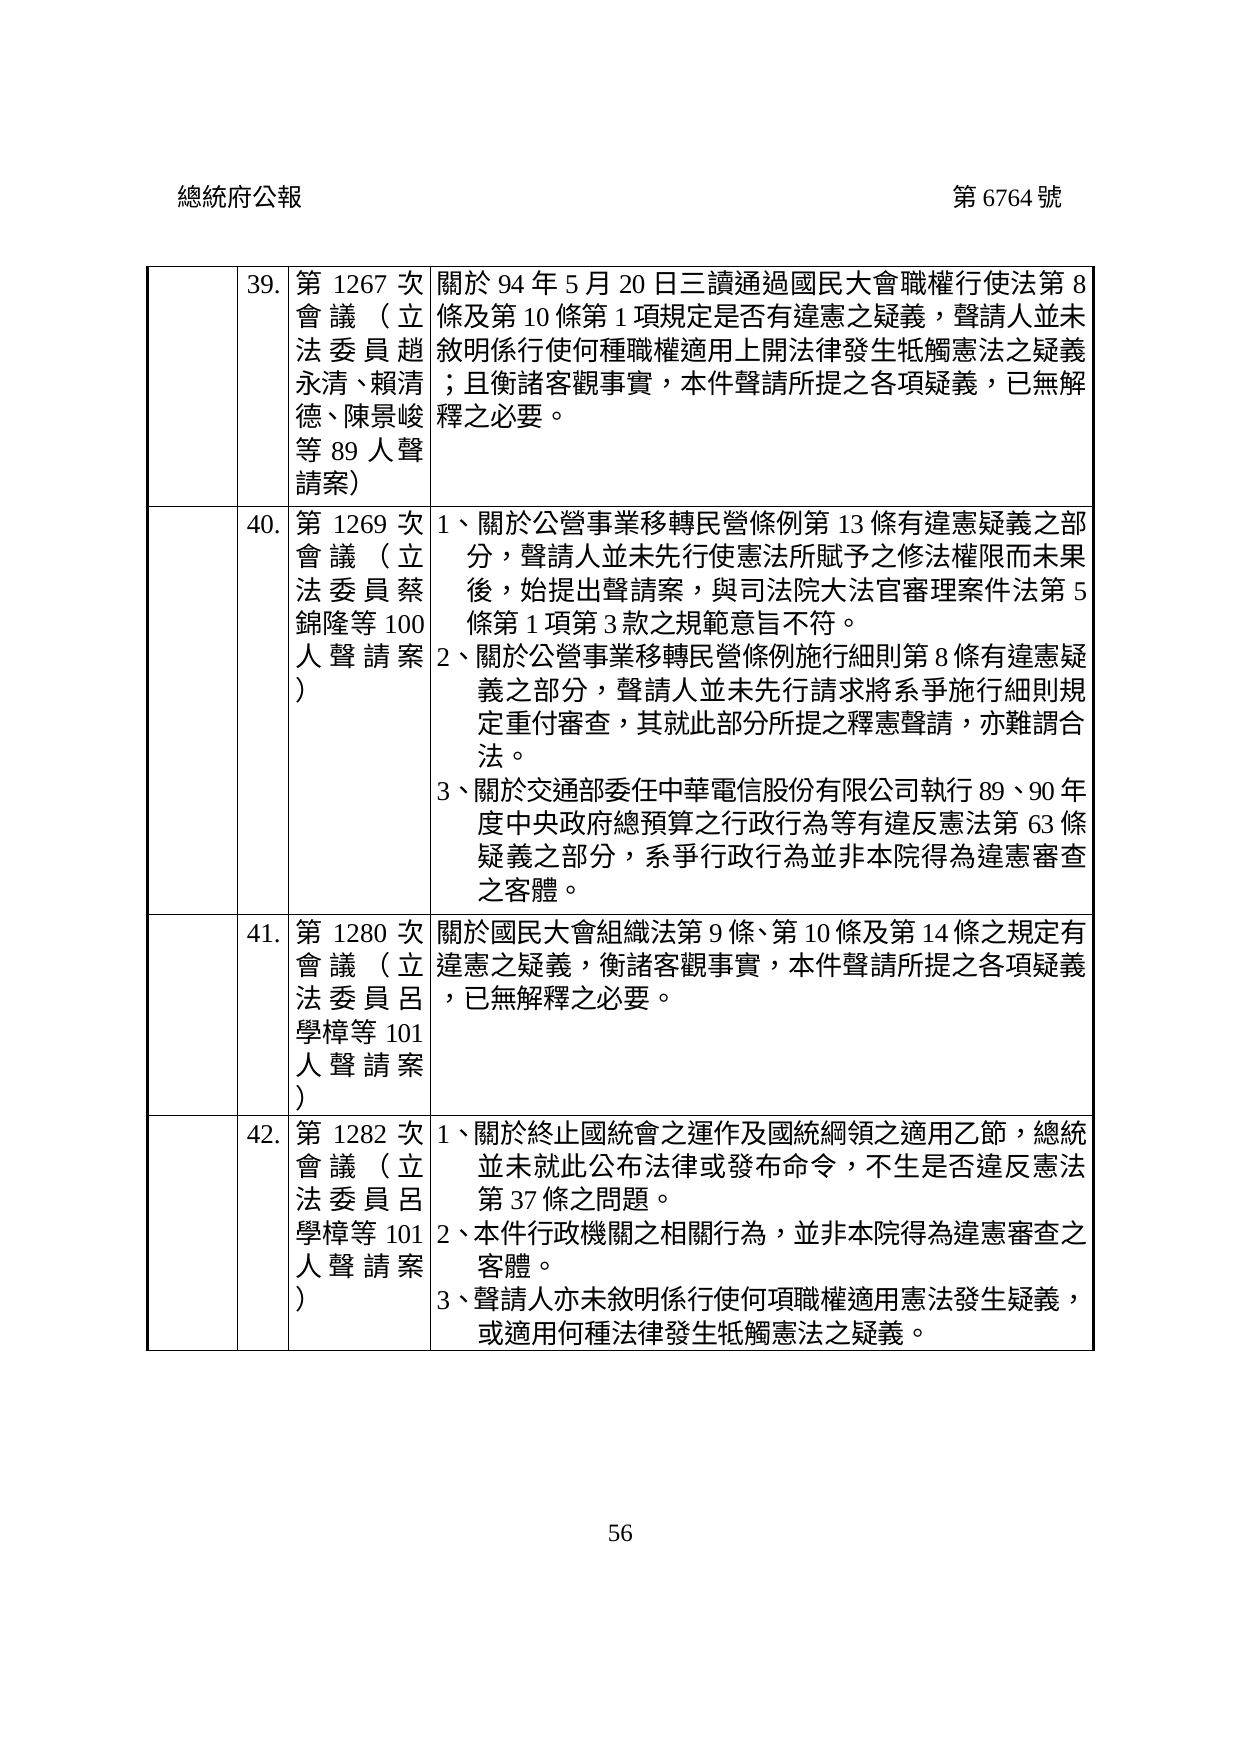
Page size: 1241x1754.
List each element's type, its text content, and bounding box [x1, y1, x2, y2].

table_cell 第1280次會議（立法委員呂學樟等101人聲請案） [289, 915, 430, 1115]
table_cell 39. [238, 267, 288, 506]
table_cell 40. [238, 507, 288, 914]
table_cell 關於94年5月20日三讀通過國民大會職權行使法第8條及第10條第1項規定是否有違憲之疑義，聲請人並未敘明係行使何種職權適用上開法律發生牴觸憲法之疑義；且衡諸客觀事實，本件聲請所提之各項疑義，已無解釋之必要。 [431, 267, 1092, 506]
table_cell [149, 915, 237, 1115]
table_cell 關於國民大會組織法第9條、第10條及第14條之規定有違憲之疑義，衡諸客觀事實，本件聲請所提之各項疑義，已無解釋之必要。 [431, 915, 1092, 1115]
table_cell 第1282次會議（立法委員呂學樟等101人聲請案） [289, 1116, 430, 1350]
table_cell [149, 507, 237, 914]
table_cell [149, 267, 237, 506]
table_cell 1、關於終止國統會之運作及國統綱領之適用乙節，總統並未就此公布法律或發布命令，不生是否違反憲法第37條之問題。 2、本件行政機關之相關行為，並非本院得為違憲審查之客體。 3、聲請人亦未敘明係行使何項職權適用憲法發生疑義，或適用何種法律發生牴觸憲法之疑義。 [431, 1116, 1092, 1350]
table_cell 第1267次會議（立法委員趙永清、賴清德、陳景峻等89人聲請案） [289, 267, 430, 506]
table_cell 第1269次會議（立法委員蔡錦隆等100人聲請案） [289, 507, 430, 914]
table_cell 1、關於公營事業移轉民營條例第13條有違憲疑義之部分，聲請人並未先行使憲法所賦予之修法權限而未果後，始提出聲請案，與司法院大法官審理案件法第5條第1項第3款之規範意旨不符。 2、關於公營事業移轉民營條例施行細則第8條有違憲疑義之部分，聲請人並未先行請求將系爭施行細則規定重付審查，其就此部分所提之釋憲聲請，亦難謂合法。 3、關於交通部委任中華電信股份有限公司執行89、90年度中央政府總預算之行政行為等有違反憲法第63條疑義之部分，系爭行政行為並非本院得為違憲審查之客體。 [431, 507, 1092, 914]
table_cell 42. [238, 1116, 288, 1350]
table_cell 41. [238, 915, 288, 1115]
table_cell [149, 1116, 237, 1350]
